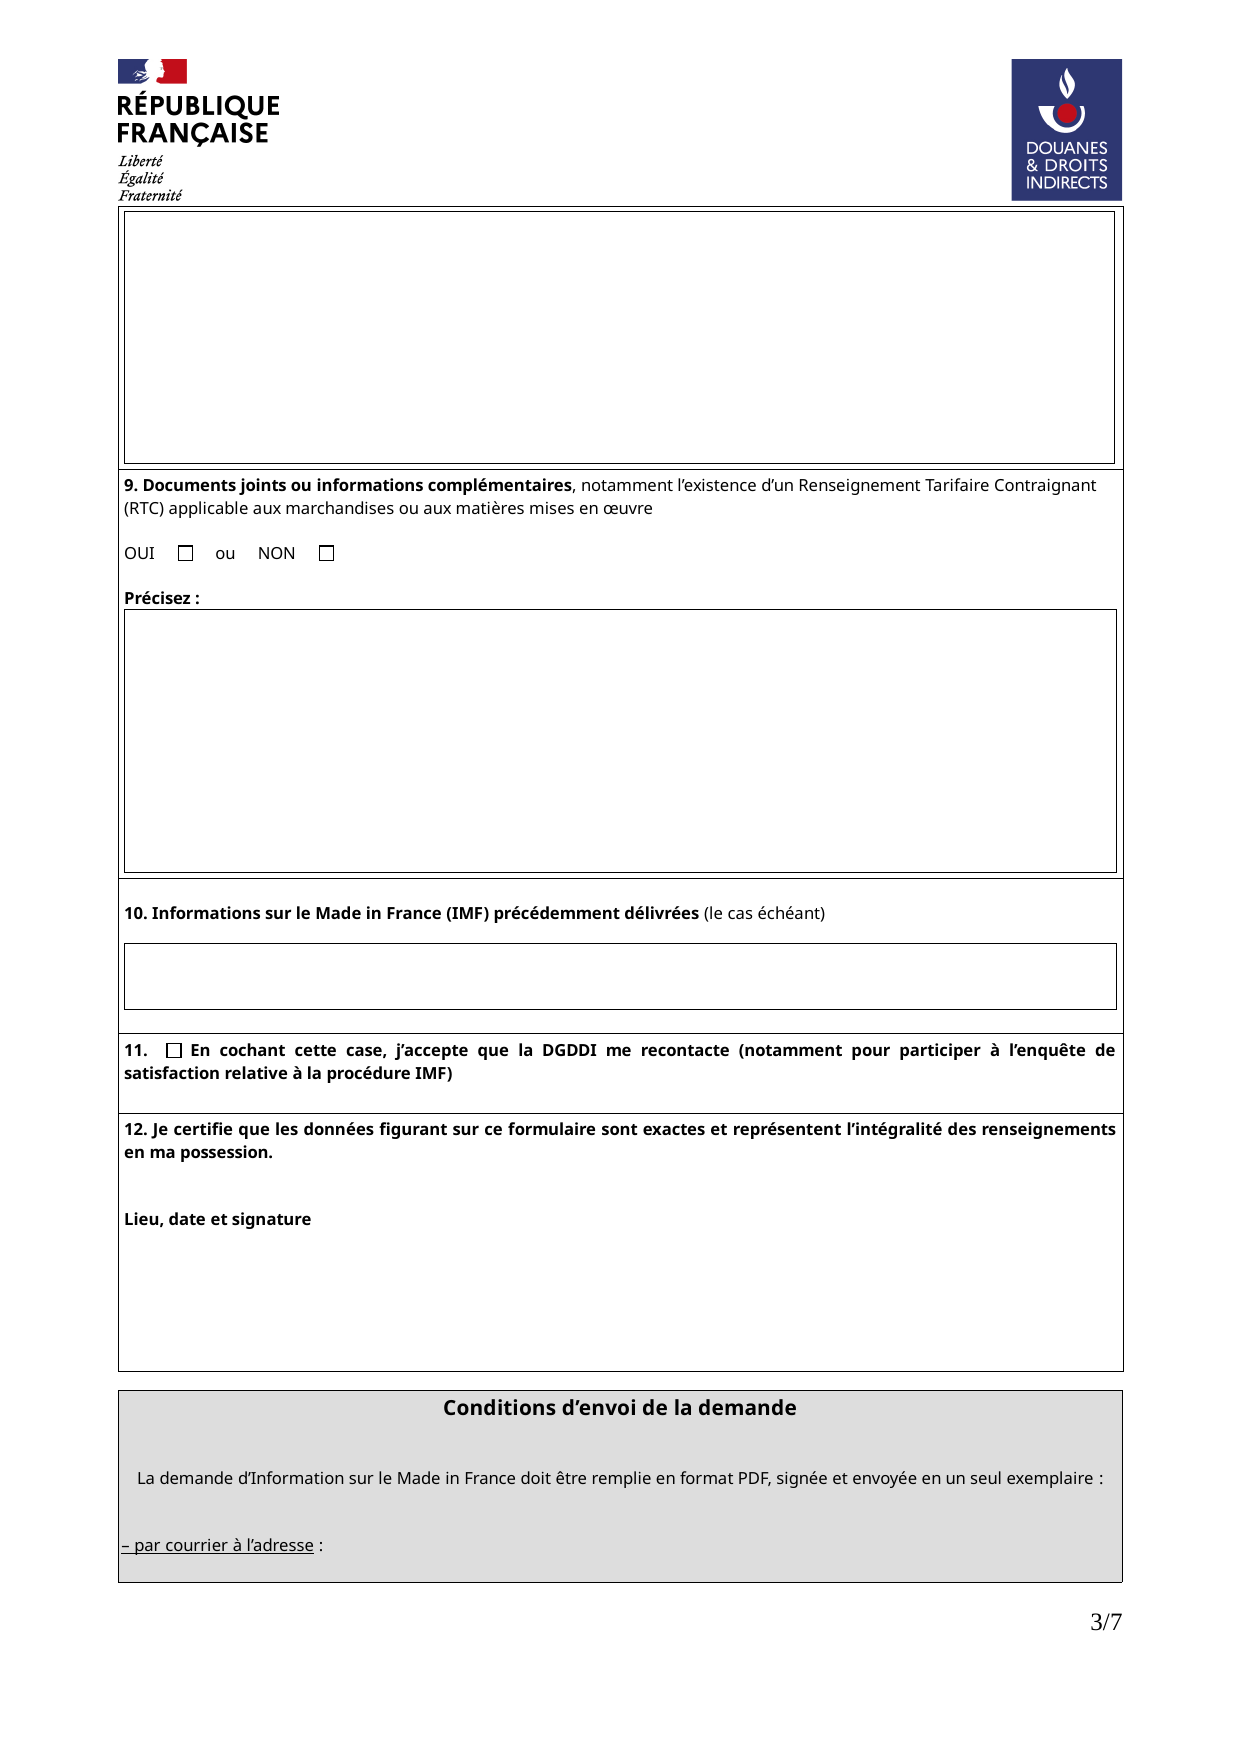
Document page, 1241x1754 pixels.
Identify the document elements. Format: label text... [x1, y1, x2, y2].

text Conditions d’envoi de la demande [119, 1391, 1122, 1419]
picture [118, 59, 279, 201]
table_cell 11. En cochant cette case, j’accepte que la DGDDI me recontacte (notamment pour participer à l’enquête de satisfaction relative à la procédure IMF) [119, 1034, 1123, 1112]
picture [1011, 59, 1123, 201]
table_cell 12. Je certifie que les données figurant sur ce formulaire sont exactes et représentent l’intégralité des renseignements en ma possession. Lieu, date et signature [119, 1114, 1123, 1371]
table_cell [119, 207, 1123, 468]
text – par courrier à l’adresse : [119, 1531, 1122, 1554]
text La demande d’Information sur le Made in France doit être remplie en format PDF, signée et envoyée en un seul exemplaire : [119, 1464, 1122, 1486]
table_cell 10. Informations sur le Made in France (IMF) précédemment délivrées (le cas échéant) [119, 879, 1123, 1033]
table_header 9. Documents joints ou informations complémentaires, notamment l’existence d’un Renseignement Tarifaire Contraignant (RTC) applicable aux marchandises ou aux matières mises en œuvre OUI ou NON Précisez : [119, 470, 1123, 878]
